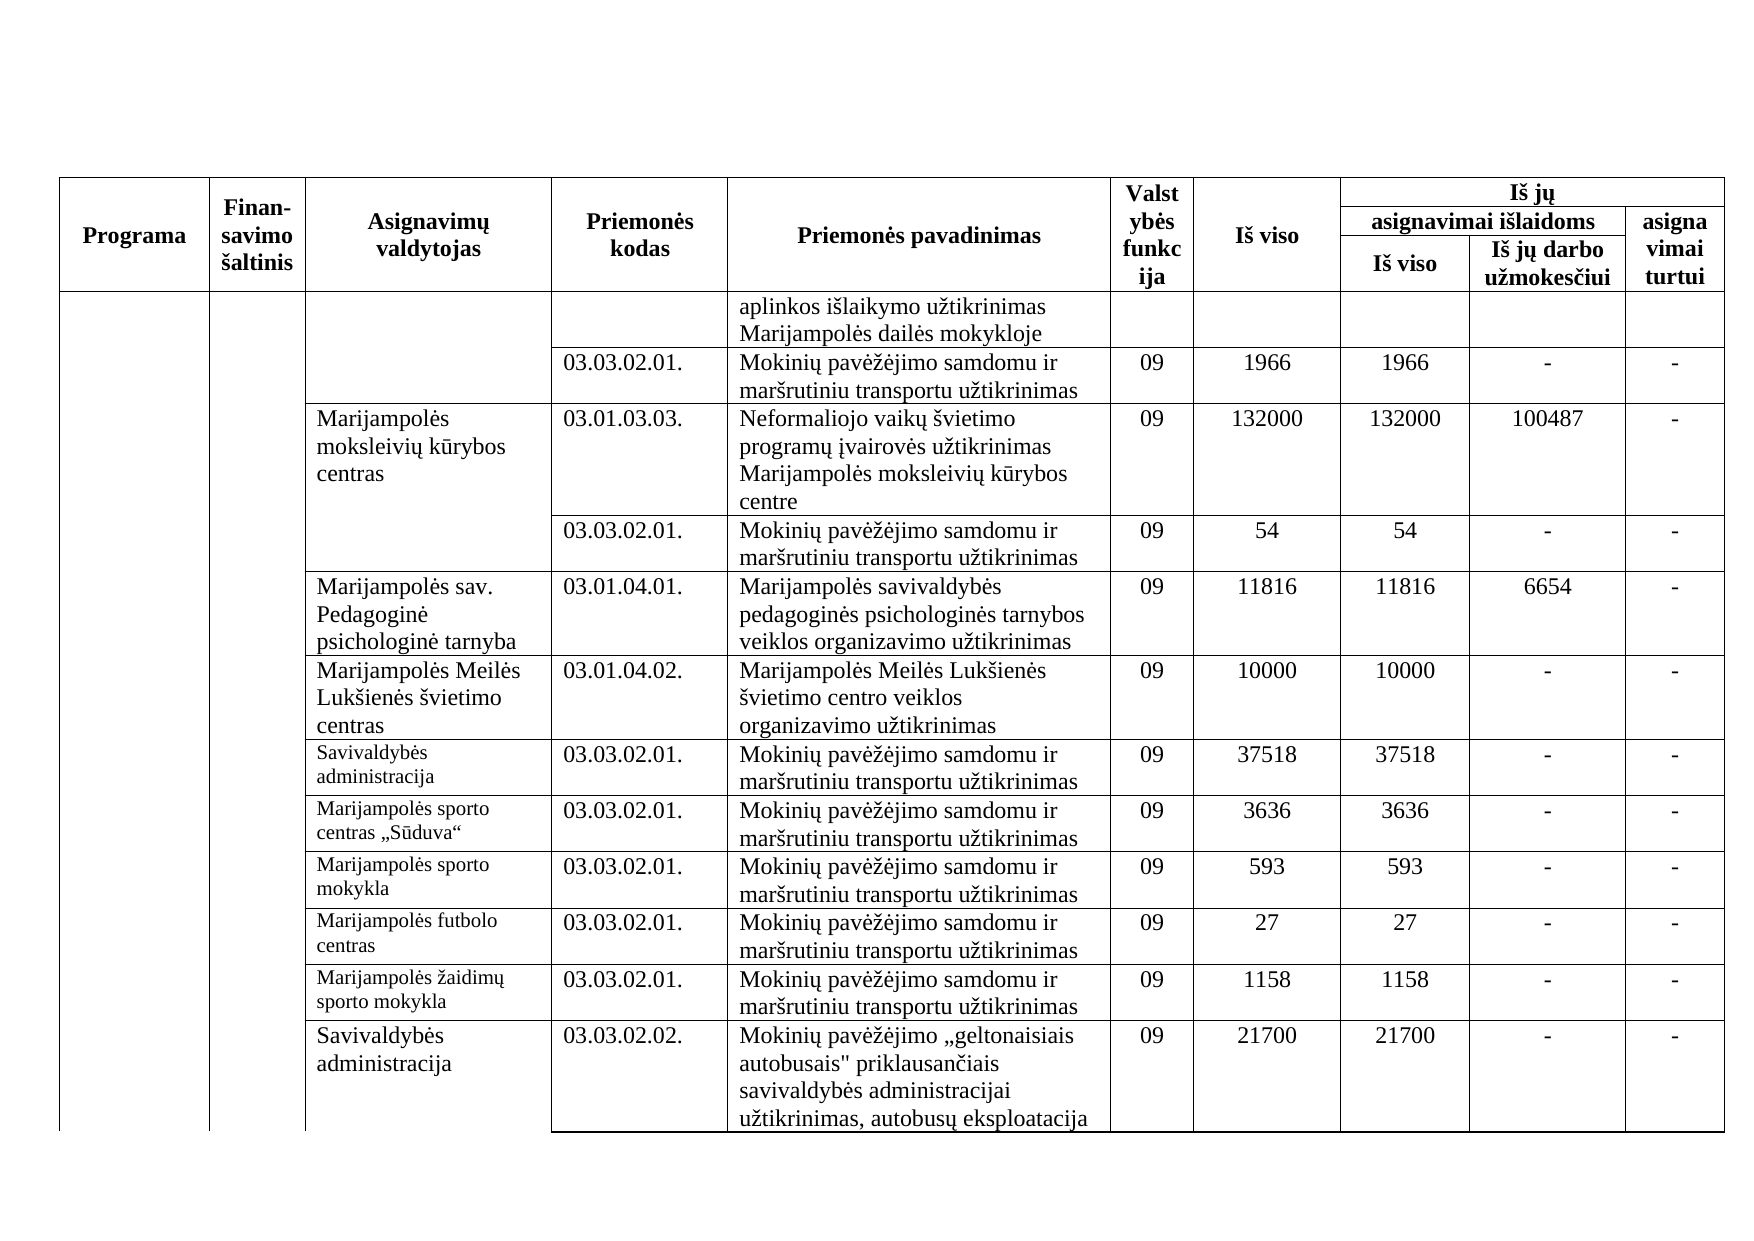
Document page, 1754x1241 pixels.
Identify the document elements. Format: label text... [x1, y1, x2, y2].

table_cell Neformaliojo vaikų švietimo programų įvairovės užtikrinimas Marijampolės moksleivių kūrybos centre [728, 404, 1110, 515]
table_cell Marijampolės sav. Pedagoginė psichologinė tarnyba [306, 572, 551, 655]
table_cell 03.01.03.03. [552, 404, 727, 515]
table_cell [1111, 292, 1193, 347]
table_cell Marijampolės savivaldybės pedagoginės psichologinės tarnybos veiklos organizavimo užtikrinimas [728, 572, 1110, 655]
table_cell 09 [1111, 516, 1193, 571]
table_cell [210, 655, 305, 739]
table_header Finan-savimo šaltinis [210, 178, 305, 291]
table_cell - [1470, 852, 1625, 907]
table_cell Savivaldybės administracija [306, 1021, 551, 1131]
table_cell [210, 908, 305, 964]
table_cell [552, 292, 727, 347]
table_cell Mokinių pavėžėjimo „geltonaisiais autobusais" priklausančiais savivaldybės administracijai užtikrinimas, autobusų eksploatacija [728, 1021, 1110, 1131]
table_cell - [1470, 348, 1625, 403]
table_cell [60, 1020, 209, 1131]
table_cell - [1470, 909, 1625, 964]
table_header Iš jų [1341, 178, 1724, 206]
table_cell 03.01.04.01. [552, 572, 727, 655]
table_cell Marijampolės žaidimų sporto mokykla [306, 965, 551, 1020]
table_cell 03.03.02.01. [552, 348, 727, 403]
table_cell [60, 795, 209, 851]
table_cell [210, 851, 305, 907]
table_cell asignavimai išlaidoms [1341, 207, 1625, 234]
table_cell 09 [1111, 965, 1193, 1020]
table_cell 03.03.02.01. [552, 965, 727, 1020]
table_cell Marijampolės Meilės Lukšienės švietimo centro veiklos organizavimo užtikrinimas [728, 656, 1110, 739]
table_cell 03.03.02.01. [552, 740, 727, 795]
table_cell 1966 [1194, 348, 1340, 403]
table_cell - [1626, 909, 1724, 964]
table_cell [210, 347, 305, 403]
table_cell 3636 [1194, 796, 1340, 851]
table_cell Marijampolės Meilės Lukšienės švietimo centras [306, 656, 551, 739]
table_cell - [1626, 516, 1724, 571]
table_cell - [1470, 796, 1625, 851]
table_cell 593 [1194, 852, 1340, 907]
table_cell - [1626, 1021, 1724, 1131]
table_cell [1341, 292, 1469, 347]
table_cell Iš viso [1341, 236, 1469, 291]
table_cell 1158 [1194, 965, 1340, 1020]
table_cell [60, 571, 209, 655]
table_cell 11816 [1341, 572, 1469, 655]
table_cell 54 [1341, 516, 1469, 571]
table_cell - [1626, 404, 1724, 515]
table_cell 03.01.04.02. [552, 656, 727, 739]
table_cell [60, 739, 209, 795]
table_cell [60, 347, 209, 403]
table_cell 09 [1111, 740, 1193, 795]
table_cell Mokinių pavėžėjimo samdomu ir maršrutiniu transportu užtikrinimas [728, 909, 1110, 964]
table_cell 09 [1111, 656, 1193, 739]
table_cell 09 [1111, 796, 1193, 851]
table_cell 09 [1111, 572, 1193, 655]
table_cell - [1470, 516, 1625, 571]
table_header Iš viso [1194, 178, 1340, 291]
table_cell 09 [1111, 852, 1193, 907]
table_cell 10000 [1341, 656, 1469, 739]
table_cell - [1626, 292, 1724, 347]
table_cell - [1626, 572, 1724, 655]
table_cell 100487 [1470, 404, 1625, 515]
table_cell Marijampolės sporto centras „Sūduva“ [306, 796, 551, 851]
table_cell [60, 964, 209, 1020]
table_cell - [1626, 796, 1724, 851]
table_cell 03.03.02.01. [552, 852, 727, 907]
table_cell [1470, 292, 1625, 347]
table_cell Mokinių pavėžėjimo samdomu ir maršrutiniu transportu užtikrinimas [728, 740, 1110, 795]
table_cell 27 [1194, 909, 1340, 964]
table_cell 3636 [1341, 796, 1469, 851]
table_cell [210, 292, 305, 347]
table_cell [1194, 292, 1340, 347]
table_header Valstybės funkcija [1111, 178, 1193, 291]
table_cell [60, 515, 209, 571]
table_cell Marijampolės futbolo centras [306, 909, 551, 964]
table_cell 03.03.02.01. [552, 516, 727, 571]
table_cell [306, 292, 551, 347]
table_cell [210, 1020, 305, 1131]
table_cell Mokinių pavėžėjimo samdomu ir maršrutiniu transportu užtikrinimas [728, 796, 1110, 851]
table_cell [306, 515, 551, 571]
table_cell [60, 403, 209, 515]
table_cell Mokinių pavėžėjimo samdomu ir maršrutiniu transportu užtikrinimas [728, 516, 1110, 571]
table_cell Mokinių pavėžėjimo samdomu ir maršrutiniu transportu užtikrinimas [728, 852, 1110, 907]
table_cell 132000 [1194, 404, 1340, 515]
table_cell 37518 [1341, 740, 1469, 795]
table_cell 09 [1111, 348, 1193, 403]
table_cell 54 [1194, 516, 1340, 571]
table_cell 21700 [1194, 1021, 1340, 1131]
table_cell 593 [1341, 852, 1469, 907]
table_cell [306, 347, 551, 403]
table_cell 21700 [1341, 1021, 1469, 1131]
table_cell [60, 851, 209, 907]
table_cell - [1470, 740, 1625, 795]
table_cell [210, 964, 305, 1020]
table_cell - [1626, 965, 1724, 1020]
table_cell 10000 [1194, 656, 1340, 739]
table_cell 132000 [1341, 404, 1469, 515]
table_cell [210, 795, 305, 851]
table_cell 6654 [1470, 572, 1625, 655]
table_header Asignavimų valdytojas [306, 178, 551, 291]
table_cell asignavimai turtui įsigyti [1626, 207, 1724, 291]
table_cell 11816 [1194, 572, 1340, 655]
table_cell [60, 655, 209, 739]
table_cell aplinkos išlaikymo užtikrinimas Marijampolės dailės mokykloje [728, 292, 1110, 347]
table_cell [210, 515, 305, 571]
table_cell - [1470, 1021, 1625, 1131]
table_cell 03.03.02.02. [552, 1021, 727, 1131]
table_cell - [1470, 656, 1625, 739]
table_cell Marijampolės moksleivių kūrybos centras [306, 404, 551, 515]
table_cell - [1626, 740, 1724, 795]
table_cell [210, 739, 305, 795]
table_header Programa [60, 178, 209, 291]
table_cell 03.03.02.01. [552, 796, 727, 851]
table_header Priemonės kodas [552, 178, 727, 291]
table_cell - [1626, 656, 1724, 739]
table_cell Marijampolės sporto mokykla [306, 852, 551, 907]
table_cell [210, 403, 305, 515]
table_cell 09 [1111, 1021, 1193, 1131]
table_cell Mokinių pavėžėjimo samdomu ir maršrutiniu transportu užtikrinimas [728, 348, 1110, 403]
table_cell [210, 571, 305, 655]
table_cell - [1626, 852, 1724, 907]
table_cell [60, 292, 209, 347]
table_cell Iš jų darbo užmokesčiui [1470, 236, 1625, 291]
table_cell [60, 908, 209, 964]
table_cell 09 [1111, 404, 1193, 515]
table_cell - [1626, 348, 1724, 403]
table_cell 09 [1111, 909, 1193, 964]
table_cell 1966 [1341, 348, 1469, 403]
table_cell Savivaldybės administracija [306, 740, 551, 795]
table_cell - [1470, 965, 1625, 1020]
table_header Priemonės pavadinimas [728, 178, 1110, 291]
table_cell 37518 [1194, 740, 1340, 795]
table_cell 03.03.02.01. [552, 909, 727, 964]
table_cell Mokinių pavėžėjimo samdomu ir maršrutiniu transportu užtikrinimas [728, 965, 1110, 1020]
table_cell 27 [1341, 909, 1469, 964]
table_cell 1158 [1341, 965, 1469, 1020]
